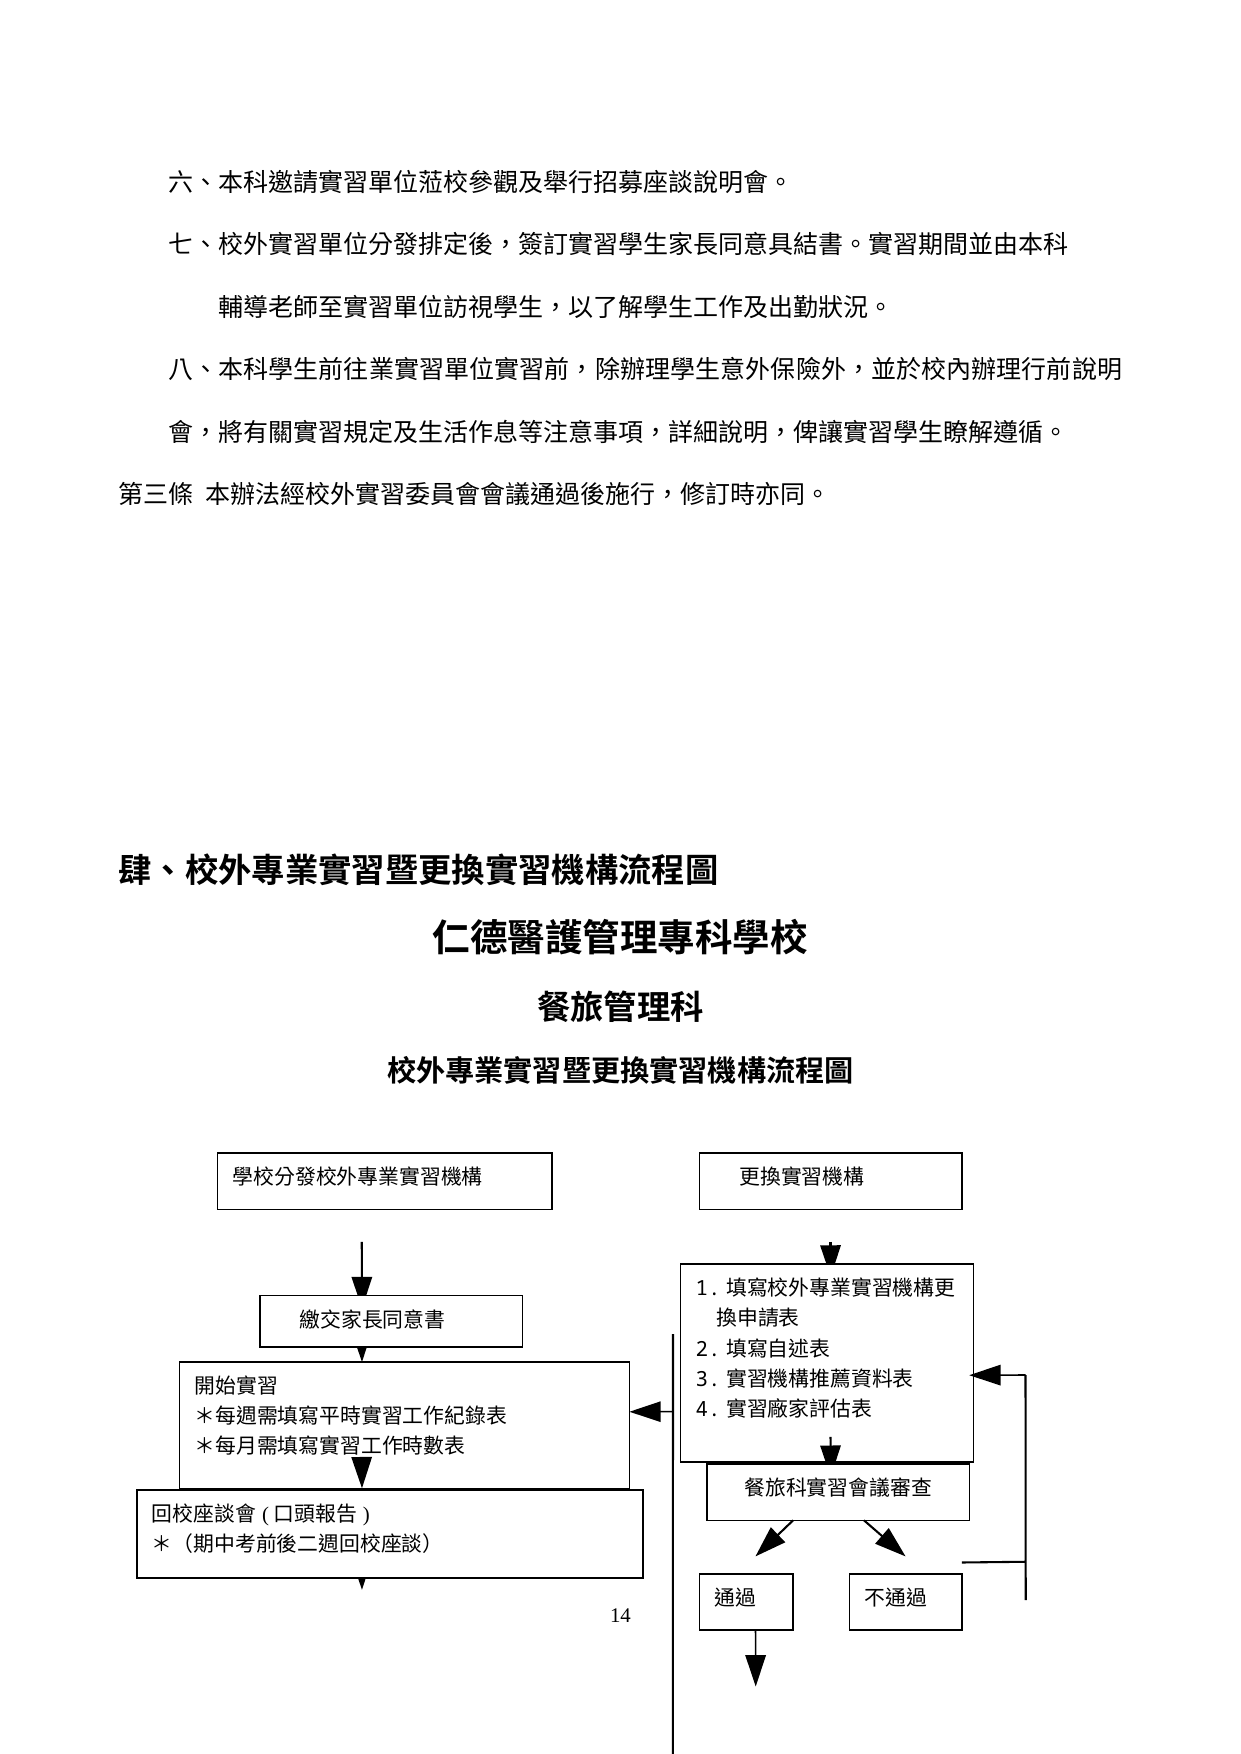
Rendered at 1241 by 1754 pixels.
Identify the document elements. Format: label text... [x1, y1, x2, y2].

text 仁德醫護管理專科學校 [118, 908, 1122, 962]
text 第三條 本辦法經校外實習委員會會議通過後施行，修訂時亦同。 [118, 451, 1122, 514]
text 餐旅管理科 [118, 981, 1122, 1029]
text 肆、校外專業實習暨更換實習機構流程圖 [118, 826, 1122, 889]
text 六、本科邀請實習單位蒞校參觀及舉行招募座談說明會。 [168, 139, 1122, 201]
text 八、本科學生前往業實習單位實習前，除辦理學生意外保險外，並於校內辦理行前說明會，將有關實習規定及生活作息等注意事項，詳細說明，俾讓實習學生瞭解遵循。 [168, 326, 1122, 451]
text 輔導老師至實習單位訪視學生，以了解學生工作及出勤狀況。 [168, 264, 1122, 326]
text 校外專業實習暨更換實習機構流程圖 [118, 1048, 1122, 1090]
text 七、校外實習單位分發排定後，簽訂實習學生家長同意具結書。實習期間並由本科 [168, 201, 1122, 264]
